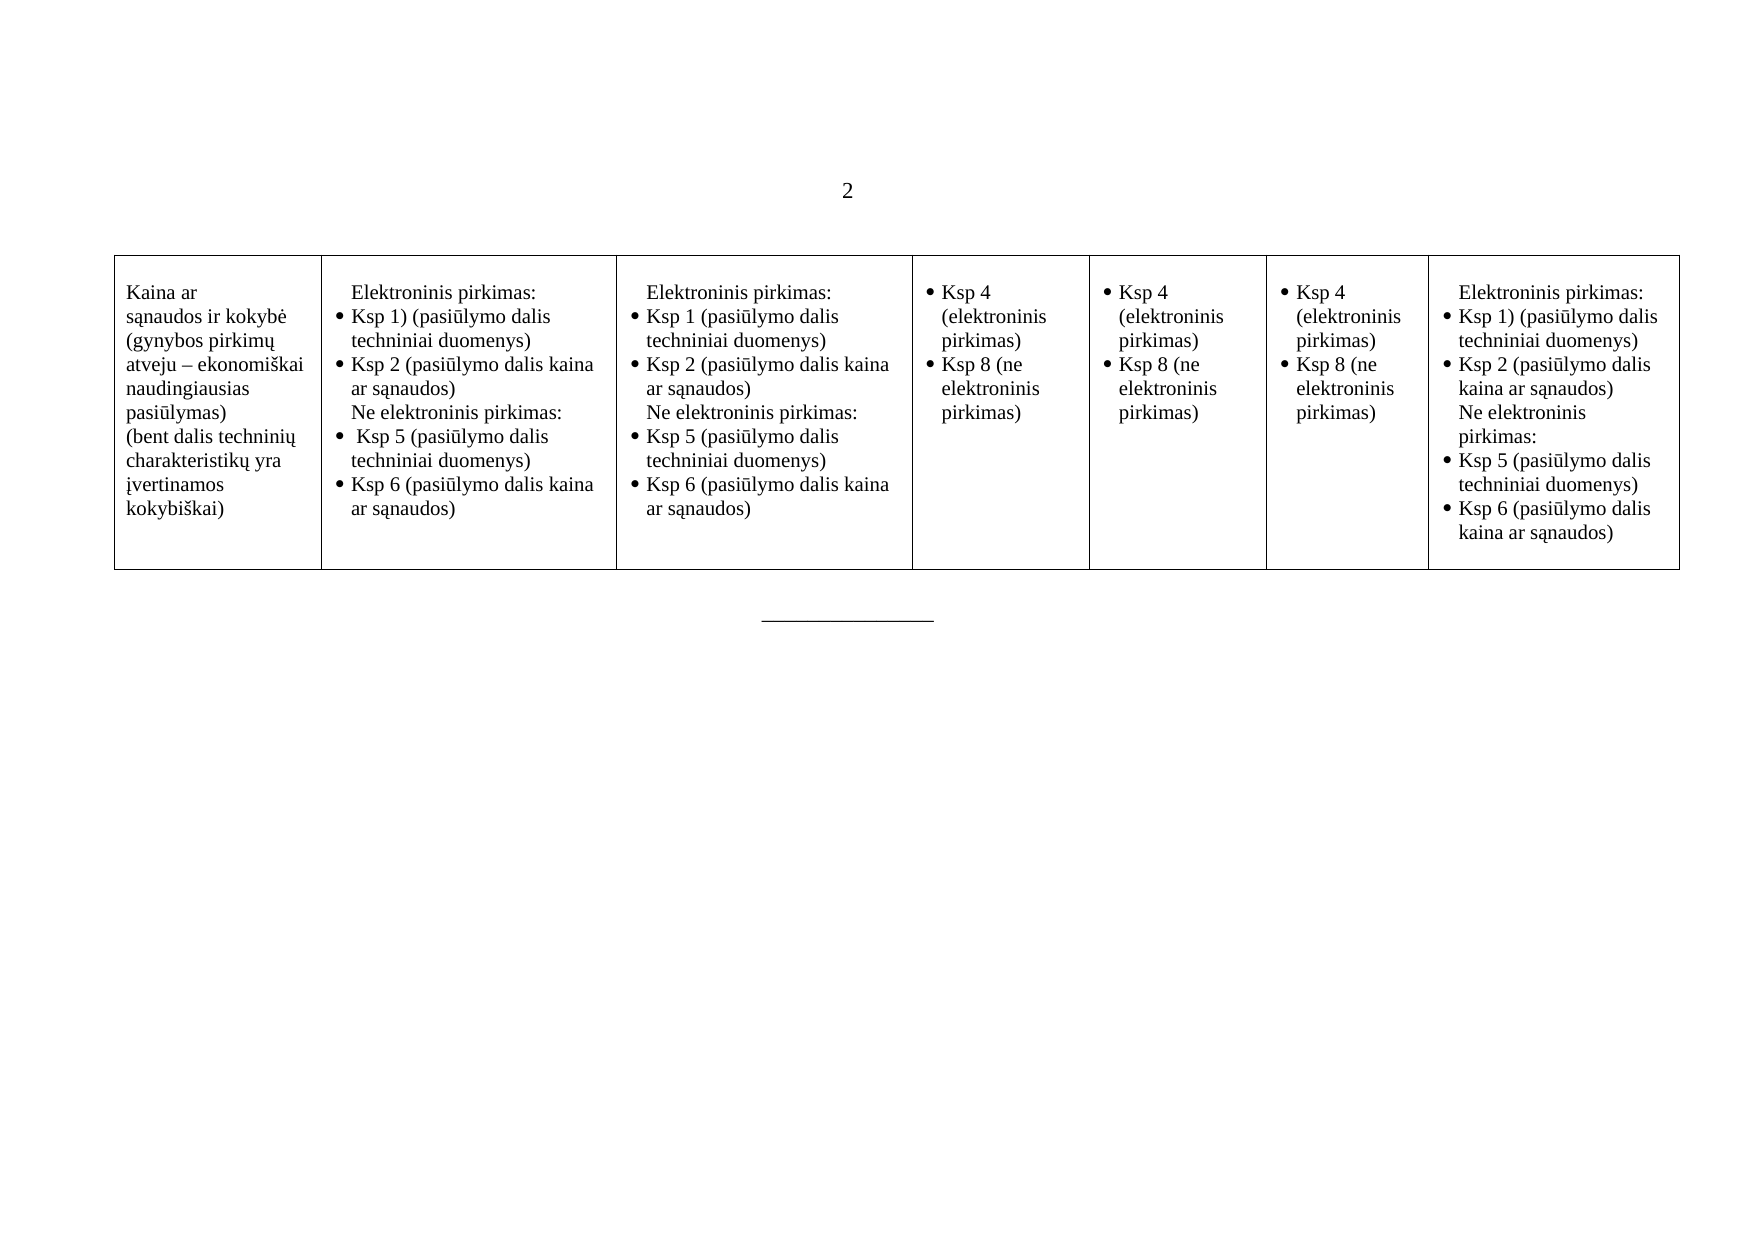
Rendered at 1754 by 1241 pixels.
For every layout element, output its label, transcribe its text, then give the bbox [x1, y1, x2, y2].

table_cell  Ksp 4 (elektroninis pirkimas)  Ksp 8 (ne elektroninis pirkimas) [913, 256, 1089, 568]
table_cell Elektroninis pirkimas:  Ksp 1 (pasiūlymo dalis techniniai duomenys)  Ksp 2 (pasiūlymo dalis kaina ar sąnaudos) Ne elektroninis pirkimas:  Ksp 5 (pasiūlymo dalis techniniai duomenys)  Ksp 6 (pasiūlymo dalis kaina ar sąnaudos) [617, 256, 912, 568]
table_cell Kaina ar sąnaudos ir kokybė (gynybos pirkimų atveju – ekonomiškai naudingiausias pasiūlymas) (bent dalis techninių charakteristikų yra įvertinamos kokybiškai) [115, 256, 321, 568]
table_cell Elektroninis pirkimas:  Ksp 1) (pasiūlymo dalis techniniai duomenys)  Ksp 2 (pasiūlymo dalis kaina ar sąnaudos) Ne elektroninis pirkimas:  Ksp 5 (pasiūlymo dalis techniniai duomenys)  Ksp 6 (pasiūlymo dalis kaina ar sąnaudos) [322, 256, 616, 568]
table_cell  Ksp 4 (elektroninis pirkimas)  Ksp 8 (ne elektroninis pirkimas) [1090, 256, 1266, 568]
table_cell  Ksp 4 (elektroninis pirkimas)  Ksp 8 (ne elektroninis pirkimas) [1267, 256, 1428, 568]
table_cell Elektroninis pirkimas:  Ksp 1) (pasiūlymo dalis techniniai duomenys)  Ksp 2 (pasiūlymo dalis kaina ar sąnaudos) Ne elektroninis pirkimas:  Ksp 5 (pasiūlymo dalis techniniai duomenys)  Ksp 6 (pasiūlymo dalis kaina ar sąnaudos) [1429, 256, 1679, 568]
text _______________ [118, 598, 1577, 624]
